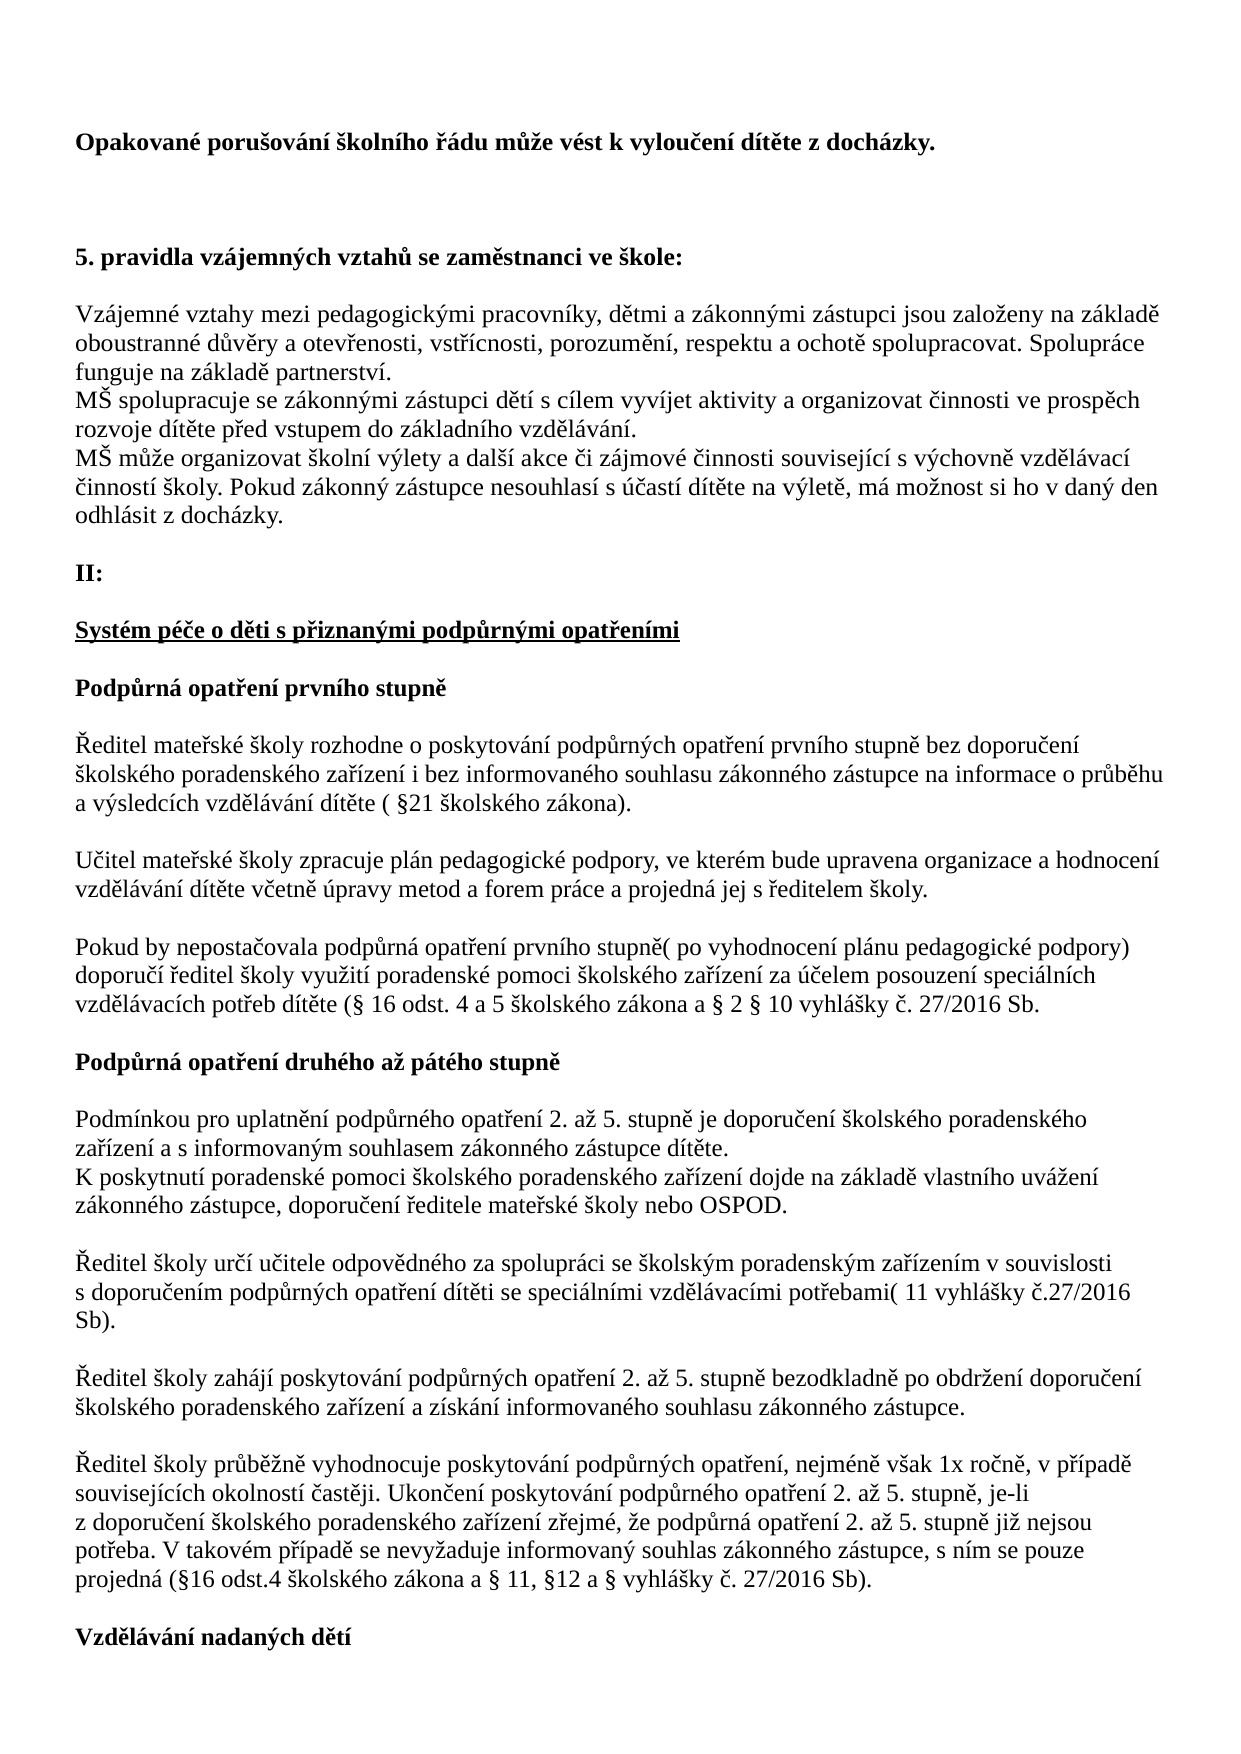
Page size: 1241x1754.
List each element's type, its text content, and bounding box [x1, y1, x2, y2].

text Ředitel mateřské školy rozhodne o poskytování podpůrných opatření prvního stupně bez doporučení školského poradenského zařízení i bez informovaného souhlasu zákonného zástupce na informace o průběhu a výsledcích vzdělávání dítěte ( §21 školského zákona). [75, 730, 1165, 817]
text II: [75, 558, 1165, 587]
text K poskytnutí poradenské pomoci školského poradenského zařízení dojde na základě vlastního uvážení zákonného zástupce, doporučení ředitele mateřské školy nebo OSPOD. [75, 1162, 1165, 1219]
text MŠ může organizovat školní výlety a další akce či zájmové činnosti související s výchovně vzdělávací činností školy. Pokud zákonný zástupce nesouhlasí s účastí dítěte na výletě, má možnost si ho v daný den odhlásit z docházky. [75, 443, 1165, 529]
text Vzájemné vztahy mezi pedagogickými pracovníky, dětmi a zákonnými zástupci jsou založeny na základě oboustranné důvěry a otevřenosti, vstřícnosti, porozumění, respektu a ochotě spolupracovat. Spolupráce funguje na základě partnerství. [75, 299, 1165, 385]
text 5. pravidla vzájemných vztahů se zaměstnanci ve škole: [75, 242, 1165, 270]
text Ředitel školy určí učitele odpovědného za spolupráci se školským poradenským zařízením v souvislosti s doporučením podpůrných opatření dítěti se speciálními vzdělávacími potřebami( 11 vyhlášky č.27/2016 Sb). [75, 1248, 1165, 1334]
text Podpůrná opatření druhého až pátého stupně [75, 1047, 1165, 1075]
text Systém péče o děti s přiznanými podpůrnými opatřeními [75, 615, 1165, 644]
text Ředitel školy průběžně vyhodnocuje poskytování podpůrných opatření, nejméně však 1x ročně, v případě souvisejících okolností častěji. Ukončení poskytování podpůrného opatření 2. až 5. stupně, je-li z doporučení školského poradenského zařízení zřejmé, že podpůrná opatření 2. až 5. stupně již nejsou potřeba. V takovém případě se nevyžaduje informovaný souhlas zákonného zástupce, s ním se pouze projedná (§16 odst.4 školského zákona a § 11, §12 a § vyhlášky č. 27/2016 Sb). [75, 1449, 1165, 1593]
text Ředitel školy zahájí poskytování podpůrných opatření 2. až 5. stupně bezodkladně po obdržení doporučení školského poradenského zařízení a získání informovaného souhlasu zákonného zástupce. [75, 1363, 1165, 1420]
text Pokud by nepostačovala podpůrná opatření prvního stupně( po vyhodnocení plánu pedagogické podpory) doporučí ředitel školy využití poradenské pomoci školského zařízení za účelem posouzení speciálních vzdělávacích potřeb dítěte (§ 16 odst. 4 a 5 školského zákona a § 2 § 10 vyhlášky č. 27/2016 Sb. [75, 932, 1165, 1018]
text Učitel mateřské školy zpracuje plán pedagogické podpory, ve kterém bude upravena organizace a hodnocení vzdělávání dítěte včetně úpravy metod a forem práce a projedná jej s ředitelem školy. [75, 845, 1165, 903]
text Opakované porušování školního řádu může vést k vyloučení dítěte z docházky. [75, 127, 1165, 155]
text Podpůrná opatření prvního stupně [75, 673, 1165, 702]
text Vzdělávání nadaných dětí [75, 1622, 1165, 1650]
text MŠ spolupracuje se zákonnými zástupci dětí s cílem vyvíjet aktivity a organizovat činnosti ve prospěch rozvoje dítěte před vstupem do základního vzdělávání. [75, 385, 1165, 443]
text Podmínkou pro uplatnění podpůrného opatření 2. až 5. stupně je doporučení školského poradenského zařízení a s informovaným souhlasem zákonného zástupce dítěte. [75, 1104, 1165, 1162]
